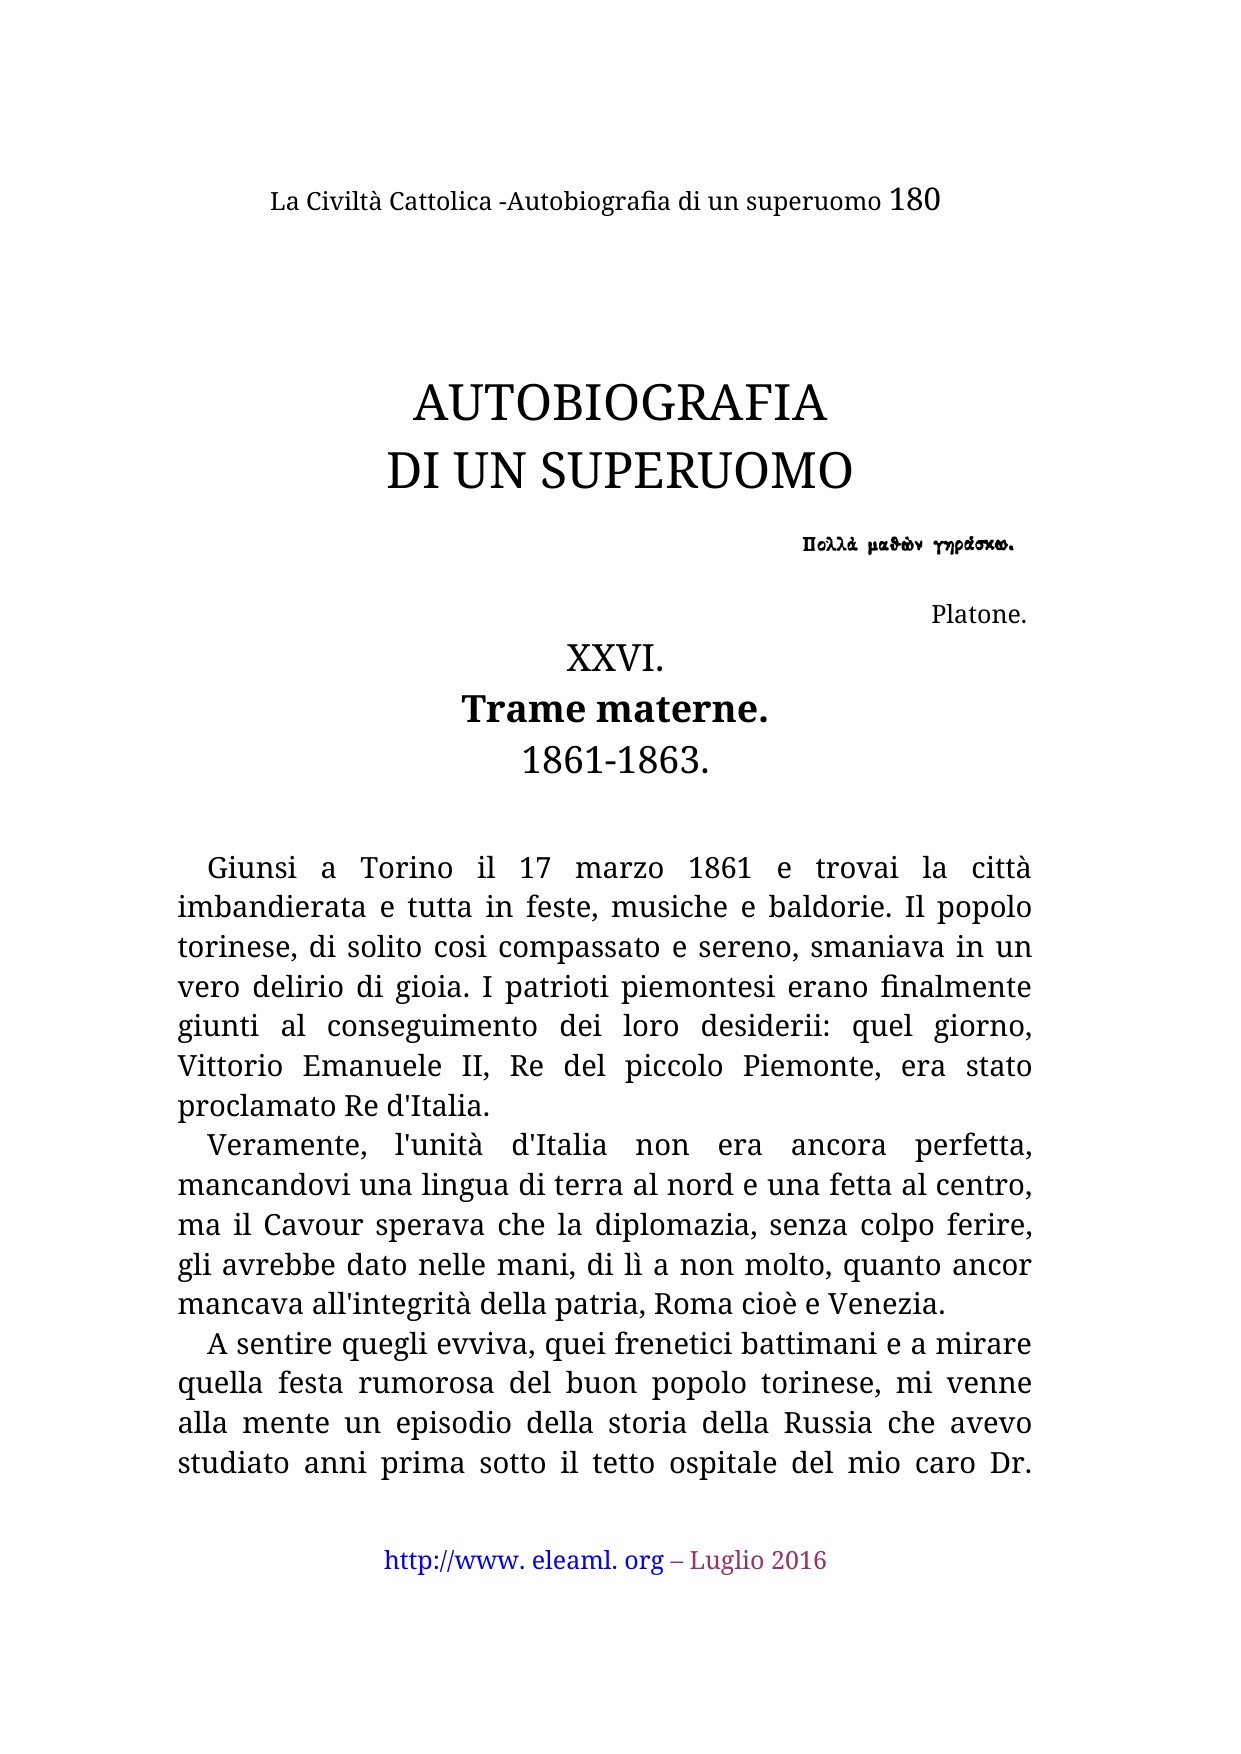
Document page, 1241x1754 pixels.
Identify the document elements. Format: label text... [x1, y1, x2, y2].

text 1861-1863. [177, 733, 1033, 784]
text XXVI. [177, 631, 1033, 682]
text AUTOBIOGRAFIA [177, 367, 1033, 435]
text Platone. [177, 597, 1033, 631]
text Veramente, l'unità d'Italia non era ancora perfetta, mancandovi una lingua di terra al nord e una fetta al centro, ma il Cavour sperava che la diplomazia, senza colpo ferire, gli avrebbe dato nelle mani, di lì a non molto, quanto ancor mancava all'integrità della patria, Roma cioè e Venezia. [177, 1125, 1033, 1323]
text DI UN SUPERUOMO [177, 435, 1033, 503]
text Giunsi a Torino il 17 marzo 1861 e trovai la città imbandierata e tutta in feste, musiche e baldorie. Il popolo torinese, di solito cosi compassato e sereno, smaniava in un vero delirio di gioia. I patrioti piemontesi erano finalmente giunti al conseguimento dei loro desiderii: quel giorno, Vittorio Emanuele II, Re del piccolo Piemonte, era stato proclamato Re d'Italia. [177, 847, 1033, 1125]
text A sentire quegli evviva, quei frenetici battimani e a mirare quella festa rumorosa del buon popolo torinese, mi venne alla mente un episodio della storia della Russia che avevo studiato anni prima sotto il tetto ospitale del mio caro Dr. [177, 1323, 1033, 1482]
picture [797, 525, 1027, 562]
text Trame materne. [177, 682, 1033, 733]
